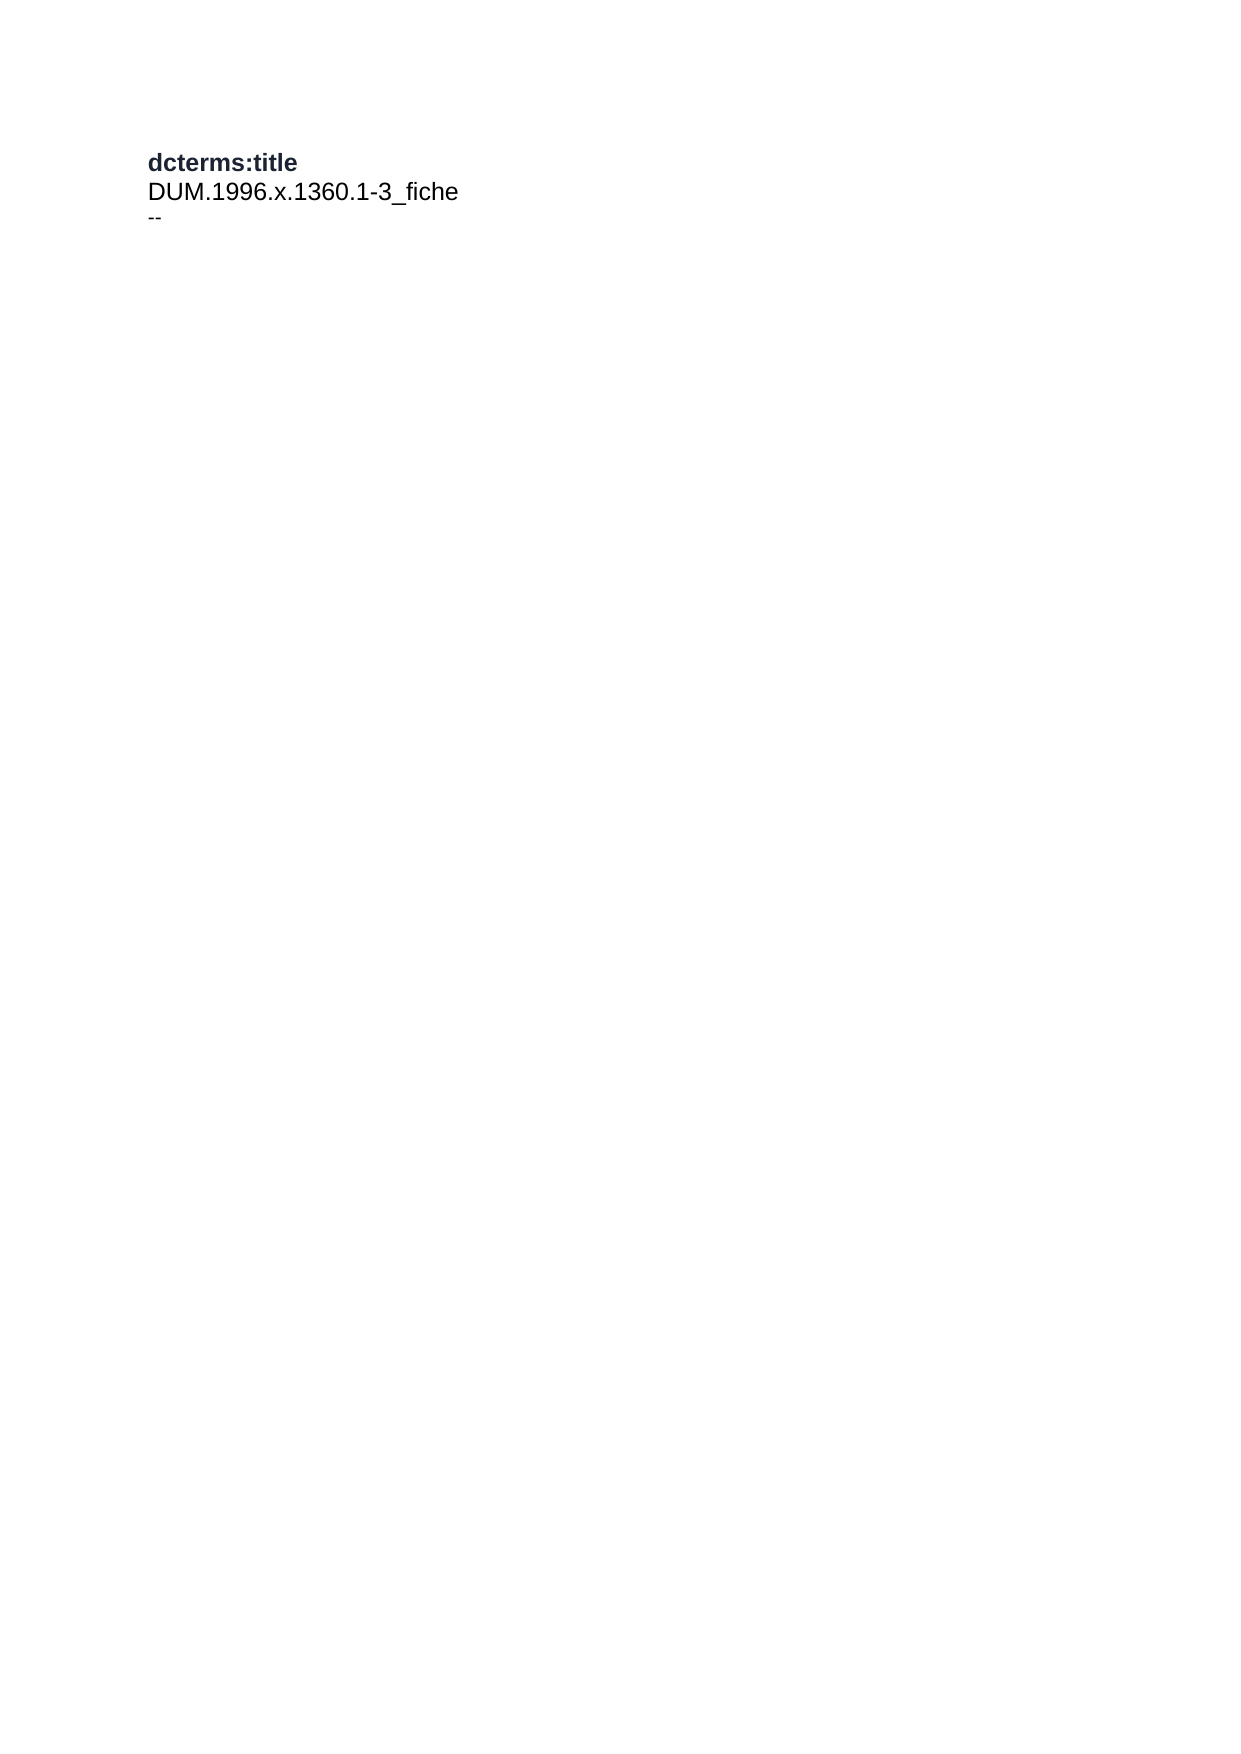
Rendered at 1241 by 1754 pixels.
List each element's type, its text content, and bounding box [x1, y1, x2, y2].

text DUM.1996.x.1360.1-3_fiche [148, 176, 1092, 205]
text -- [148, 205, 1092, 229]
text dcterms:title [148, 148, 1092, 176]
